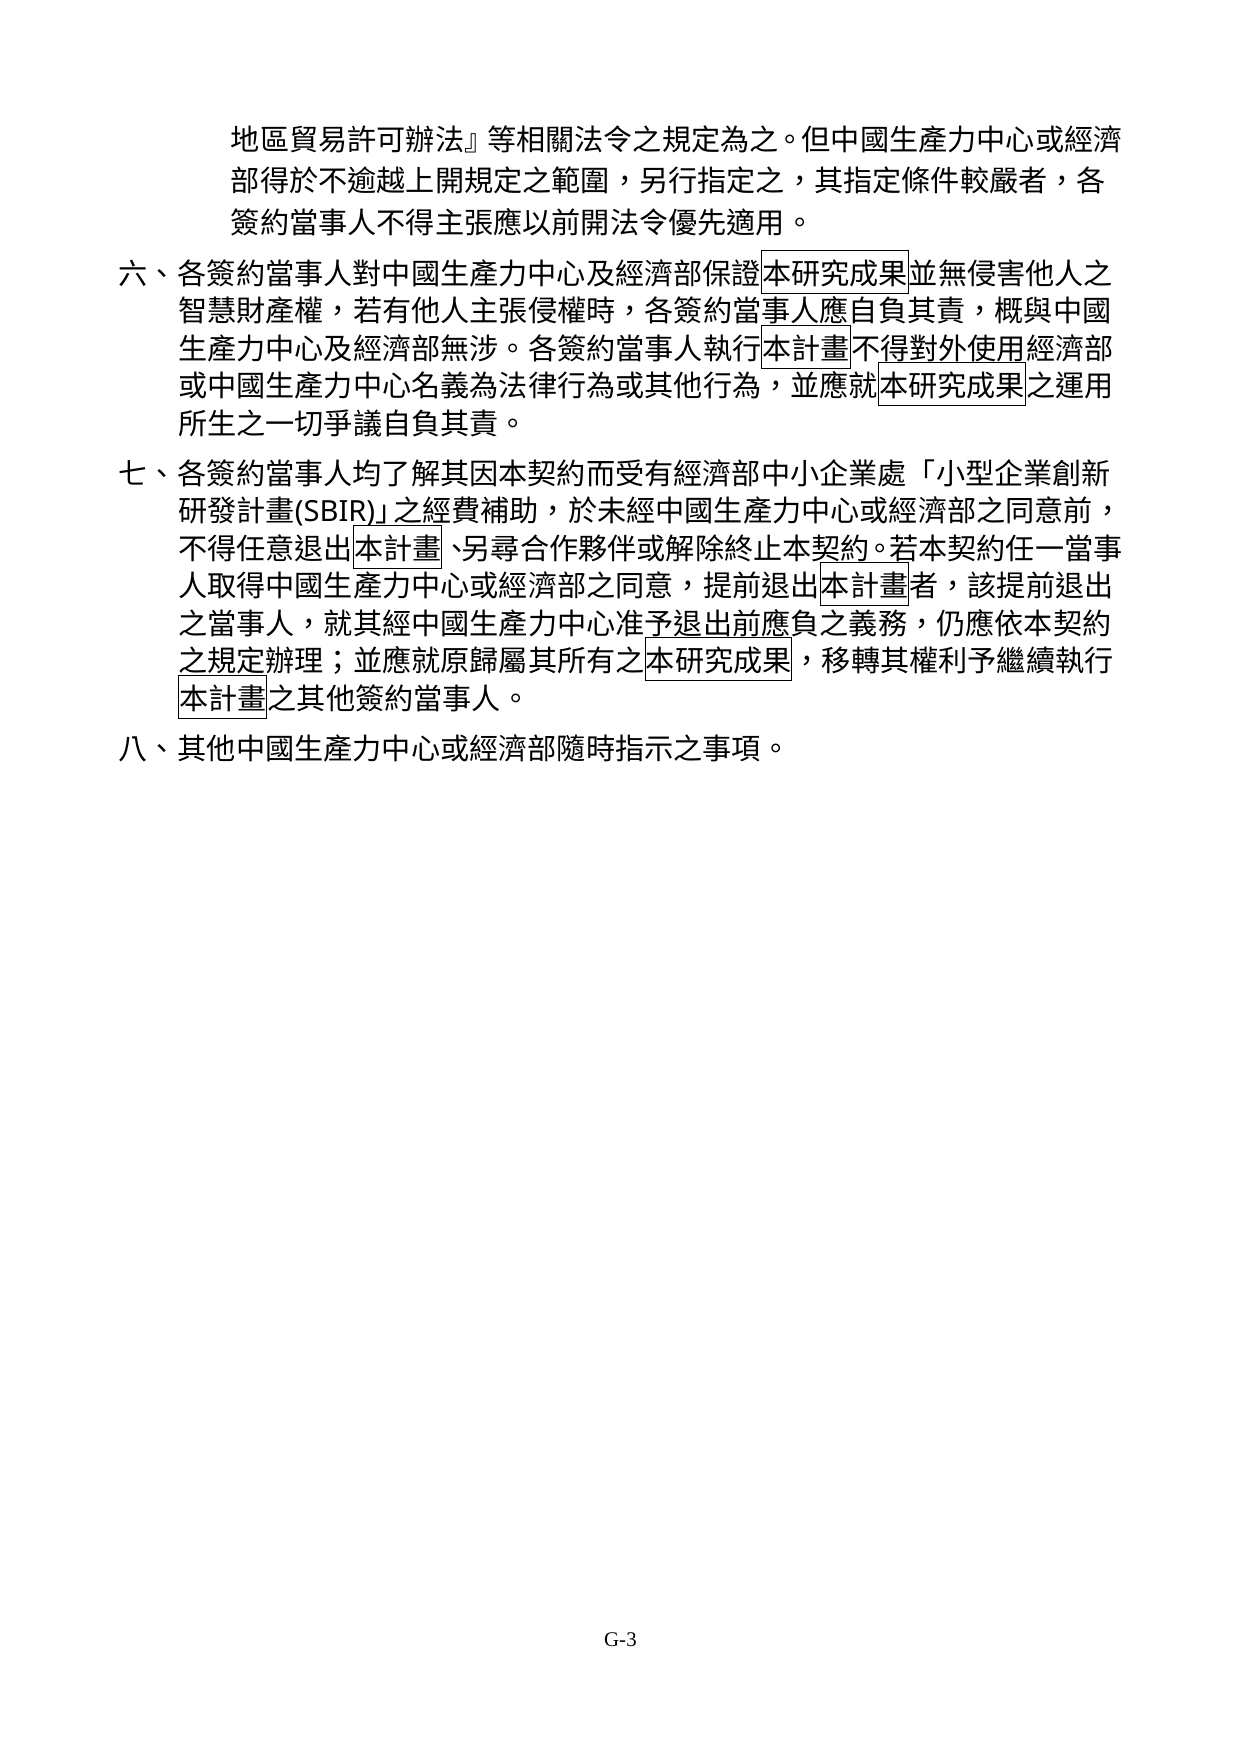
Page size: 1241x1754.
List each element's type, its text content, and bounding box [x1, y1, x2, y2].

list 各簽約當事人對中國生產力中心及經濟部保證本研究成果並無侵害他人之智慧財產權，若有他人主張侵權時，各簽約當事人應自負其責，概與中國生產力中心及經濟部無涉。各簽約當事人執行本計畫不得對外使用經濟部或中國生產力中心名義為法律行為或其他行為，並應就本研究成果之運用所生之一切爭議自負其責。 [118, 254, 1122, 442]
list 各簽約當事人均了解其因本契約而受有經濟部中小企業處「小型企業創新研發計畫(SBIR)」之經費補助，於未經中國生產力中心或經濟部之同意前，不得任意退出本計畫、另尋合作夥伴或解除終止本契約。若本契約任一當事人取得中國生產力中心或經濟部之同意，提前退出本計畫者，該提前退出之當事人，就其經中國生產力中心准予退出前應負之義務，仍應依本契約之規定辦理；並應就原歸屬其所有之本研究成果，移轉其權利予繼續執行本計畫之其他簽約當事人。 [118, 454, 1122, 717]
text 地區貿易許可辦法』等相關法令之規定為之。但中國生產力中心或經濟部得於不逾越上開規定之範圍，另行指定之，其指定條件較嚴者，各簽約當事人不得主張應以前開法令優先適用。 [174, 117, 1122, 242]
list 其他中國生產力中心或經濟部隨時指示之事項。 [118, 729, 1122, 767]
